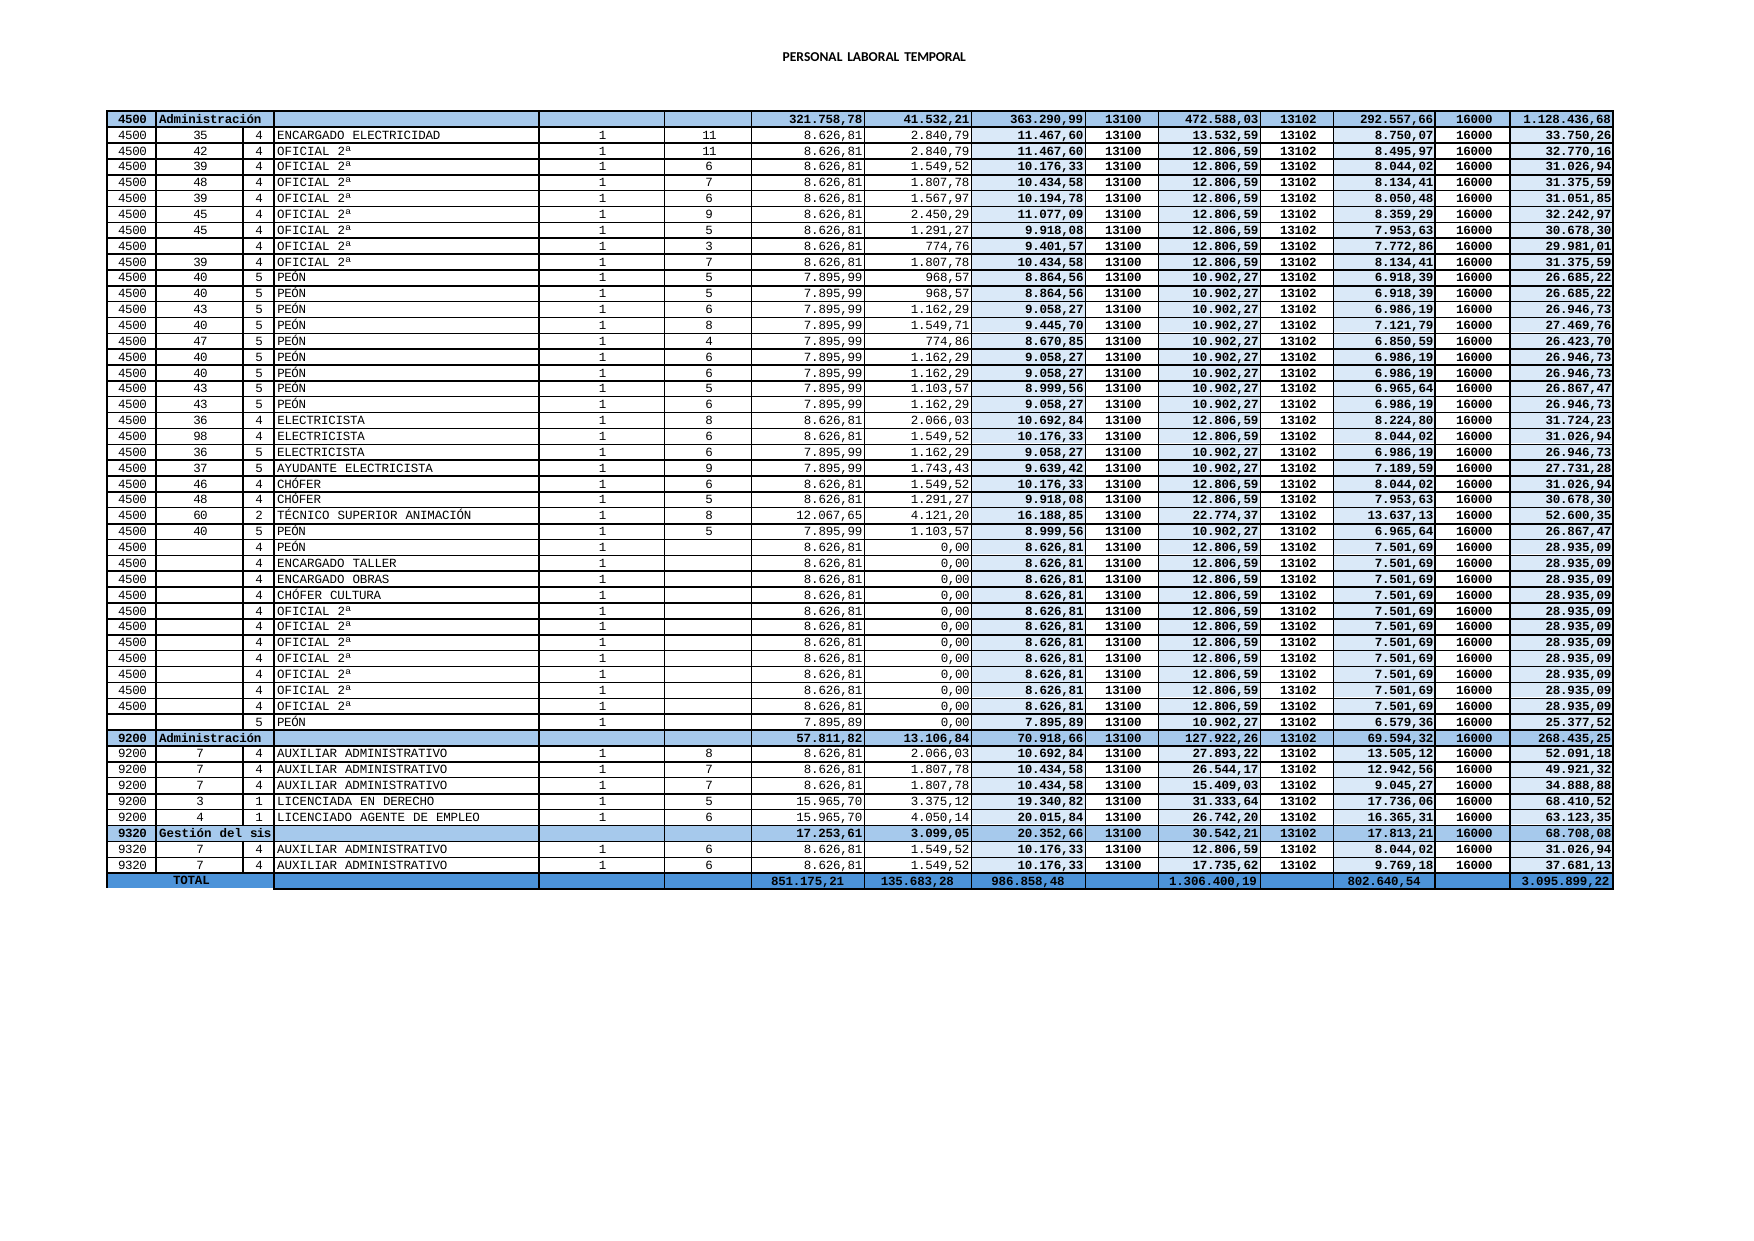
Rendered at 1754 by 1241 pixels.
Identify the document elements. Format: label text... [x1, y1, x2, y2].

table_cell 1 [540, 842, 664, 856]
table_cell 4500 [108, 334, 155, 348]
table_cell 10.176,33 [972, 842, 1085, 856]
table_cell 4 [244, 588, 273, 602]
table_cell 0,00 [865, 683, 971, 697]
table_cell 4500 [108, 176, 155, 190]
table_cell 1 [540, 493, 664, 507]
table_cell 6 [665, 429, 751, 443]
table_cell 28.935,09 [1511, 620, 1612, 634]
table_cell 8.626,81 [752, 413, 864, 428]
table_cell 10.902,27 [1159, 445, 1260, 459]
table_cell LICENCIADA EN DERECHO [275, 795, 538, 809]
table_cell ENCARGADO TALLER [275, 556, 538, 570]
table_cell 16000 [1436, 366, 1509, 380]
table_cell 36 [157, 445, 242, 459]
table_cell [665, 715, 751, 729]
table_cell 7.189,59 [1334, 461, 1434, 475]
table_cell 4500 [108, 651, 155, 666]
table_cell 13100 [1086, 239, 1158, 253]
table_cell Administración [157, 112, 273, 126]
table_cell 5 [665, 271, 751, 285]
table_cell 13102 [1261, 477, 1333, 491]
table_cell 8.626,81 [752, 223, 864, 237]
table_cell 13102 [1261, 112, 1333, 126]
table_cell 1 [540, 747, 664, 761]
table_cell 10.902,27 [1159, 382, 1260, 396]
table_cell 986.858,48 [972, 874, 1085, 888]
table_cell 13100 [1086, 176, 1158, 190]
table_cell 1 [540, 239, 664, 253]
table_cell 37 [157, 461, 242, 475]
table_cell 13102 [1261, 128, 1333, 142]
table_cell 4 [244, 778, 273, 793]
table_cell 8.626,81 [972, 667, 1085, 682]
table_cell 13100 [1086, 318, 1158, 332]
table_cell 7.895,99 [752, 302, 864, 317]
table_cell 22.774,37 [1159, 508, 1260, 523]
table_cell 13100 [1086, 842, 1158, 856]
table_cell 16000 [1436, 731, 1509, 745]
table_cell 31.724,23 [1511, 413, 1612, 428]
table_cell 16000 [1436, 699, 1509, 713]
table_cell 28.935,09 [1511, 651, 1612, 666]
table_cell 13102 [1261, 461, 1333, 475]
table_cell OFICIAL 2ª [275, 144, 538, 158]
table_cell 9.445,70 [972, 318, 1085, 332]
table_cell 11.077,09 [972, 207, 1085, 221]
table_cell AUXILIAR ADMINISTRATIVO [275, 778, 538, 793]
table_cell 1 [540, 350, 664, 364]
table_cell 10.692,84 [972, 413, 1085, 428]
table_cell 8.626,81 [752, 651, 864, 666]
table_cell 4500 [108, 239, 155, 253]
table_cell 40 [157, 525, 242, 539]
table_cell 0,00 [865, 636, 971, 650]
table_cell 12.806,59 [1159, 620, 1260, 634]
table_cell OFICIAL 2ª [275, 176, 538, 190]
table_cell 13102 [1261, 826, 1333, 841]
table_cell 4 [244, 636, 273, 650]
table_cell 6 [665, 477, 751, 491]
table_cell 7.501,69 [1334, 572, 1434, 586]
table_cell 13102 [1261, 667, 1333, 682]
table_cell 1.807,78 [865, 778, 971, 793]
table_cell 8.626,81 [972, 683, 1085, 697]
table_cell 4 [244, 239, 273, 253]
table_cell ENCARGADO ELECTRICIDAD [275, 128, 538, 142]
table_cell 1 [540, 271, 664, 285]
table_cell [665, 667, 751, 682]
table_cell 8.626,81 [972, 651, 1085, 666]
table_cell 19.340,82 [972, 795, 1085, 809]
table_cell 7.501,69 [1334, 667, 1434, 682]
table_cell 8.864,56 [972, 271, 1085, 285]
table_cell 292.557,66 [1334, 112, 1434, 126]
table_cell 40 [157, 350, 242, 364]
table_cell 1.103,57 [865, 382, 971, 396]
table_cell 1.807,78 [865, 763, 971, 777]
table_cell OFICIAL 2ª [275, 667, 538, 682]
table_cell 7.501,69 [1334, 699, 1434, 713]
table_cell 4 [244, 572, 273, 586]
table_cell 26.946,73 [1511, 350, 1612, 364]
table_cell 1.807,78 [865, 255, 971, 269]
table_cell 4 [244, 620, 273, 634]
table_cell 4 [157, 810, 242, 824]
table_cell 1 [540, 144, 664, 158]
table_cell 5 [244, 715, 273, 729]
table_cell 13100 [1086, 160, 1158, 174]
table_cell 4.050,14 [865, 810, 971, 824]
table_cell 13100 [1086, 397, 1158, 412]
table_cell 49.921,32 [1511, 763, 1612, 777]
table_cell 9.045,27 [1334, 778, 1434, 793]
table_cell 13100 [1086, 588, 1158, 602]
table_cell 13100 [1086, 540, 1158, 554]
table_cell 28.935,09 [1511, 604, 1612, 618]
table_cell 4500 [108, 636, 155, 650]
table_cell 9.058,27 [972, 397, 1085, 412]
table_cell 7.895,99 [752, 334, 864, 348]
table_cell 4500 [108, 572, 155, 586]
table_cell 10.902,27 [1159, 287, 1260, 301]
table_cell ELECTRICISTA [275, 413, 538, 428]
table_cell 4500 [108, 302, 155, 317]
table_cell 16000 [1436, 540, 1509, 554]
table_cell 13100 [1086, 556, 1158, 570]
table_cell 13102 [1261, 366, 1333, 380]
table_cell 3.099,05 [865, 826, 971, 841]
table_cell 4 [244, 604, 273, 618]
table_cell 4 [244, 429, 273, 443]
table_cell 16000 [1436, 429, 1509, 443]
table_cell 28.935,09 [1511, 540, 1612, 554]
table_cell 7.501,69 [1334, 620, 1434, 634]
table_cell 31.026,94 [1511, 842, 1612, 856]
table_cell 1 [540, 176, 664, 190]
table_cell 26.946,73 [1511, 445, 1612, 459]
table_cell 1 [540, 445, 664, 459]
table_cell 4500 [108, 477, 155, 491]
table_cell 1 [540, 810, 664, 824]
table_cell 13100 [1086, 620, 1158, 634]
table_cell 31.333,64 [1159, 795, 1260, 809]
table_cell OFICIAL 2ª [275, 683, 538, 697]
table_cell 13100 [1086, 858, 1158, 872]
table_cell 13102 [1261, 572, 1333, 586]
table_cell 39 [157, 255, 242, 269]
table_cell 4500 [108, 493, 155, 507]
table_cell 16000 [1436, 382, 1509, 396]
table_cell 26.867,47 [1511, 525, 1612, 539]
table_cell 16000 [1436, 810, 1509, 824]
table_cell 16000 [1436, 604, 1509, 618]
table_cell 5 [244, 334, 273, 348]
table_cell 4 [244, 699, 273, 713]
table_cell 1.549,52 [865, 429, 971, 443]
table_cell 13100 [1086, 461, 1158, 475]
table_cell 8.626,81 [752, 255, 864, 269]
table_cell 1.549,52 [865, 842, 971, 856]
table_cell 0,00 [865, 715, 971, 729]
table_cell 13100 [1086, 302, 1158, 317]
table_cell 6 [665, 302, 751, 317]
table_cell 9.058,27 [972, 366, 1085, 380]
table_cell PEÓN [275, 334, 538, 348]
table_cell 16000 [1436, 461, 1509, 475]
table_cell 7.895,99 [752, 382, 864, 396]
table_cell 12.806,59 [1159, 239, 1260, 253]
table_cell 6.986,19 [1334, 302, 1434, 317]
table_cell 10.902,27 [1159, 334, 1260, 348]
table_cell 1.162,29 [865, 445, 971, 459]
table_cell 13102 [1261, 540, 1333, 554]
table_cell 13102 [1261, 636, 1333, 650]
table_cell 5 [244, 302, 273, 317]
table_cell 13100 [1086, 287, 1158, 301]
table_cell 4 [244, 747, 273, 761]
table_cell [157, 683, 242, 697]
table_cell 1 [540, 223, 664, 237]
table_cell 1 [540, 636, 664, 650]
table_cell [665, 540, 751, 554]
table_cell 15.409,03 [1159, 778, 1260, 793]
table_cell 1.567,97 [865, 191, 971, 206]
table_cell 28.935,09 [1511, 556, 1612, 570]
table_cell [665, 556, 751, 570]
table_cell 5 [665, 525, 751, 539]
table_cell 4 [244, 144, 273, 158]
table_cell 774,86 [865, 334, 971, 348]
table_cell 12.806,59 [1159, 667, 1260, 682]
table_cell 1.162,29 [865, 302, 971, 317]
table_cell TOTAL [108, 874, 273, 888]
table_cell 28.935,09 [1511, 667, 1612, 682]
table_cell 8.626,81 [752, 128, 864, 142]
table_cell 774,76 [865, 239, 971, 253]
table_cell 13102 [1261, 334, 1333, 348]
table_cell 28.935,09 [1511, 699, 1612, 713]
table_cell 9.918,08 [972, 493, 1085, 507]
table_cell 12.806,59 [1159, 572, 1260, 586]
table_cell 4 [244, 763, 273, 777]
table_cell 13100 [1086, 493, 1158, 507]
table_cell 8.626,81 [972, 556, 1085, 570]
table_cell 4500 [108, 271, 155, 285]
table_cell 1 [540, 429, 664, 443]
table_cell 1 [244, 795, 273, 809]
table_cell [665, 620, 751, 634]
table_cell 8.626,81 [752, 239, 864, 253]
table_cell 12.806,59 [1159, 493, 1260, 507]
table_cell OFICIAL 2ª [275, 239, 538, 253]
table_cell 4 [244, 223, 273, 237]
table_cell 1 [540, 715, 664, 729]
table_cell 5 [244, 445, 273, 459]
table_cell 45 [157, 223, 242, 237]
table_cell 31.026,94 [1511, 160, 1612, 174]
table_cell 13102 [1261, 493, 1333, 507]
table_cell Gestión del sis [157, 826, 273, 841]
table_cell 13100 [1086, 826, 1158, 841]
table_cell 3.095.899,22 [1511, 874, 1612, 888]
table_cell 9200 [108, 795, 155, 809]
table_cell 4500 [108, 683, 155, 697]
table_cell 16000 [1436, 350, 1509, 364]
table_cell 1 [540, 382, 664, 396]
table_cell 1 [540, 366, 664, 380]
table_cell 7.953,63 [1334, 223, 1434, 237]
table_cell 8.495,97 [1334, 144, 1434, 158]
table_cell 4500 [108, 350, 155, 364]
table_cell 6 [665, 810, 751, 824]
table_cell 48 [157, 176, 242, 190]
table_cell 12.806,59 [1159, 604, 1260, 618]
table_cell 8.626,81 [752, 160, 864, 174]
table_cell 8.626,81 [752, 191, 864, 206]
table_cell 4 [244, 667, 273, 682]
table_cell 4 [244, 128, 273, 142]
table_cell 5 [244, 271, 273, 285]
table_cell 7.895,99 [752, 525, 864, 539]
table_cell 39 [157, 191, 242, 206]
table_cell 12.806,59 [1159, 429, 1260, 443]
table_cell 6.918,39 [1334, 287, 1434, 301]
table_cell 1 [540, 508, 664, 523]
table_cell 1.743,43 [865, 461, 971, 475]
table_cell 63.123,35 [1511, 810, 1612, 824]
table_cell 6.986,19 [1334, 350, 1434, 364]
table_cell 5 [244, 461, 273, 475]
table_cell 16.188,85 [972, 508, 1085, 523]
table_cell 9 [665, 207, 751, 221]
table_cell 30.678,30 [1511, 493, 1612, 507]
table_cell 1 [540, 651, 664, 666]
table_cell 13100 [1086, 445, 1158, 459]
table_cell 8.626,81 [752, 556, 864, 570]
table_cell 6 [665, 191, 751, 206]
table_cell 31.026,94 [1511, 477, 1612, 491]
table_cell 4 [244, 556, 273, 570]
table_cell 13100 [1086, 763, 1158, 777]
table_cell AUXILIAR ADMINISTRATIVO [275, 858, 538, 872]
table_cell 7.953,63 [1334, 493, 1434, 507]
table_cell 13100 [1086, 795, 1158, 809]
table_cell PEÓN [275, 366, 538, 380]
table_cell 13102 [1261, 382, 1333, 396]
table_cell 6 [665, 350, 751, 364]
table_cell TÉCNICO SUPERIOR ANIMACIÓN [275, 508, 538, 523]
table_cell OFICIAL 2ª [275, 207, 538, 221]
table_cell 40 [157, 366, 242, 380]
table_cell CHÓFER CULTURA [275, 588, 538, 602]
table_cell 9.058,27 [972, 445, 1085, 459]
table_cell PEÓN [275, 540, 538, 554]
table_cell 10.902,27 [1159, 271, 1260, 285]
table_cell 8.626,81 [972, 572, 1085, 586]
table_cell 8.626,81 [752, 747, 864, 761]
table_cell 12.806,59 [1159, 176, 1260, 190]
table_cell [157, 556, 242, 570]
table_cell 12.806,59 [1159, 207, 1260, 221]
table_cell 13100 [1086, 636, 1158, 650]
table_cell OFICIAL 2ª [275, 160, 538, 174]
table_cell 13100 [1086, 366, 1158, 380]
table_cell 13100 [1086, 747, 1158, 761]
table_cell 13100 [1086, 128, 1158, 142]
table_cell 7.501,69 [1334, 604, 1434, 618]
table_cell 12.806,59 [1159, 699, 1260, 713]
table_cell 7.895,99 [752, 350, 864, 364]
table_cell 41.532,21 [865, 112, 971, 126]
table_cell 16.365,31 [1334, 810, 1434, 824]
table_cell [157, 715, 242, 729]
table_cell 13100 [1086, 350, 1158, 364]
table_cell 968,57 [865, 287, 971, 301]
table_cell 8.626,81 [752, 778, 864, 793]
table_cell 8.670,85 [972, 334, 1085, 348]
table_cell 1 [540, 858, 664, 872]
table_cell 4500 [108, 540, 155, 554]
table_cell 8.626,81 [752, 667, 864, 682]
table_cell 8.864,56 [972, 287, 1085, 301]
table_cell CHÓFER [275, 493, 538, 507]
table_cell [275, 874, 538, 888]
table_cell 8 [665, 318, 751, 332]
table_cell 40 [157, 318, 242, 332]
table_cell 7.501,69 [1334, 636, 1434, 650]
table_cell [157, 620, 242, 634]
table_cell 52.600,35 [1511, 508, 1612, 523]
table_cell 6.986,19 [1334, 366, 1434, 380]
table_cell 68.410,52 [1511, 795, 1612, 809]
table_cell 7.895,99 [752, 287, 864, 301]
table_cell [540, 826, 664, 841]
table_cell 26.685,22 [1511, 271, 1612, 285]
table_cell 5 [665, 287, 751, 301]
table_cell 1.549,52 [865, 858, 971, 872]
table_cell 13102 [1261, 176, 1333, 190]
table_cell 6 [665, 366, 751, 380]
table_cell 127.922,26 [1159, 731, 1260, 745]
table_cell 4500 [108, 191, 155, 206]
table_cell 4 [244, 176, 273, 190]
table_cell 4500 [108, 525, 155, 539]
table_cell 8.626,81 [752, 207, 864, 221]
table_cell 28.935,09 [1511, 636, 1612, 650]
table_cell 16000 [1436, 588, 1509, 602]
table_cell [665, 683, 751, 697]
table_cell 13102 [1261, 271, 1333, 285]
table_cell 2.450,29 [865, 207, 971, 221]
table_cell 13102 [1261, 747, 1333, 761]
table_cell 4500 [108, 588, 155, 602]
table_cell 7.501,69 [1334, 540, 1434, 554]
table_cell 11 [665, 144, 751, 158]
table_cell 16000 [1436, 858, 1509, 872]
table_cell 6 [665, 397, 751, 412]
table_cell 9320 [108, 826, 155, 841]
table_cell 4500 [108, 128, 155, 142]
table_cell 2.840,79 [865, 144, 971, 158]
table_cell 13102 [1261, 318, 1333, 332]
table_cell 30.678,30 [1511, 223, 1612, 237]
table_cell 4500 [108, 699, 155, 713]
table_cell 1 [540, 397, 664, 412]
table_cell 8.224,80 [1334, 413, 1434, 428]
table_cell 13100 [1086, 207, 1158, 221]
table_cell 1 [540, 461, 664, 475]
table_cell 13102 [1261, 207, 1333, 221]
table_cell 8.626,81 [752, 636, 864, 650]
table_cell 1 [244, 810, 273, 824]
table_cell 13100 [1086, 778, 1158, 793]
table_cell 1 [540, 334, 664, 348]
table_cell 7 [157, 747, 242, 761]
table_cell 8.626,81 [752, 763, 864, 777]
table_cell OFICIAL 2ª [275, 620, 538, 634]
table_cell OFICIAL 2ª [275, 699, 538, 713]
table_cell 28.935,09 [1511, 683, 1612, 697]
table_cell 6.986,19 [1334, 397, 1434, 412]
table_cell 13102 [1261, 604, 1333, 618]
table_cell 52.091,18 [1511, 747, 1612, 761]
table_cell 10.902,27 [1159, 318, 1260, 332]
table_cell 1 [540, 795, 664, 809]
table_cell ELECTRICISTA [275, 445, 538, 459]
table_cell 1.162,29 [865, 350, 971, 364]
table_cell 8.044,02 [1334, 429, 1434, 443]
table_cell 8.626,81 [752, 858, 864, 872]
table_cell 13102 [1261, 842, 1333, 856]
table_cell 9.769,18 [1334, 858, 1434, 872]
table_cell 60 [157, 508, 242, 523]
table_cell 4500 [108, 382, 155, 396]
table_cell 16000 [1436, 620, 1509, 634]
table_cell 8.626,81 [752, 493, 864, 507]
table_cell 8.134,41 [1334, 255, 1434, 269]
table_cell 16000 [1436, 795, 1509, 809]
table_cell 6.579,36 [1334, 715, 1434, 729]
table_cell 40 [157, 271, 242, 285]
table_cell 16000 [1436, 255, 1509, 269]
table_cell 13100 [1086, 413, 1158, 428]
table_cell 5 [244, 366, 273, 380]
table_cell 16000 [1436, 397, 1509, 412]
table_cell 1.162,29 [865, 397, 971, 412]
table_cell 7.895,99 [752, 445, 864, 459]
table_cell 10.176,33 [972, 160, 1085, 174]
table_cell 1.549,52 [865, 160, 971, 174]
table_cell 1.291,27 [865, 223, 971, 237]
table_cell 13102 [1261, 763, 1333, 777]
table_cell 13102 [1261, 651, 1333, 666]
table_cell 70.918,66 [972, 731, 1085, 745]
table_cell 17.736,06 [1334, 795, 1434, 809]
table_cell 4 [244, 683, 273, 697]
table_cell 16000 [1436, 239, 1509, 253]
table_cell [665, 112, 751, 126]
table_cell 1 [540, 318, 664, 332]
table_cell 8.134,41 [1334, 176, 1434, 190]
table_cell 68.708,08 [1511, 826, 1612, 841]
table_cell 4500 [108, 255, 155, 269]
table_cell 13102 [1261, 191, 1333, 206]
table_cell 9200 [108, 778, 155, 793]
table_cell 8 [665, 413, 751, 428]
table_cell 10.194,78 [972, 191, 1085, 206]
table_cell OFICIAL 2ª [275, 636, 538, 650]
table_cell [157, 588, 242, 602]
table_cell 12.806,59 [1159, 842, 1260, 856]
table_cell 4500 [108, 160, 155, 174]
table_cell 1 [540, 160, 664, 174]
table_cell 47 [157, 334, 242, 348]
table_cell 5 [665, 223, 751, 237]
table_cell 1 [540, 572, 664, 586]
table_cell 1 [540, 413, 664, 428]
table_cell 30.542,21 [1159, 826, 1260, 841]
table_cell [540, 874, 664, 888]
table_cell 8.626,81 [972, 540, 1085, 554]
table_cell 7.895,99 [752, 461, 864, 475]
table_cell 25.377,52 [1511, 715, 1612, 729]
table_cell 16000 [1436, 334, 1509, 348]
table_cell 16000 [1436, 144, 1509, 158]
table_cell 32.242,97 [1511, 207, 1612, 221]
table_cell 34.888,88 [1511, 778, 1612, 793]
table_cell 472.588,03 [1159, 112, 1260, 126]
table_cell 5 [244, 525, 273, 539]
table_cell 1 [540, 778, 664, 793]
table_cell 11 [665, 128, 751, 142]
table_cell 13100 [1086, 525, 1158, 539]
table_cell 13102 [1261, 160, 1333, 174]
table_cell 13102 [1261, 429, 1333, 443]
table_cell 11.467,60 [972, 144, 1085, 158]
table_cell 363.290,99 [972, 112, 1085, 126]
table_cell 1 [540, 683, 664, 697]
table_cell 9.401,57 [972, 239, 1085, 253]
table_cell 7.121,79 [1334, 318, 1434, 332]
table_cell 13100 [1086, 223, 1158, 237]
table_cell 8.359,29 [1334, 207, 1434, 221]
table_cell 13.505,12 [1334, 747, 1434, 761]
table_cell 27.469,76 [1511, 318, 1612, 332]
table_cell 10.902,27 [1159, 366, 1260, 380]
table_cell [665, 731, 751, 745]
table_cell 4500 [108, 207, 155, 221]
table_cell 13100 [1086, 604, 1158, 618]
table_cell 16000 [1436, 112, 1509, 126]
table_cell 4500 [108, 223, 155, 237]
table_cell 10.434,58 [972, 778, 1085, 793]
table_cell 4 [244, 413, 273, 428]
table_cell OFICIAL 2ª [275, 604, 538, 618]
table_cell 16000 [1436, 287, 1509, 301]
table_cell 16000 [1436, 525, 1509, 539]
table_cell 43 [157, 397, 242, 412]
table_cell 13102 [1261, 620, 1333, 634]
table_cell 13102 [1261, 397, 1333, 412]
table_cell 5 [244, 382, 273, 396]
table_cell 4500 [108, 112, 155, 126]
table_cell 16000 [1436, 667, 1509, 682]
table_cell 35 [157, 128, 242, 142]
table_cell 16000 [1436, 445, 1509, 459]
table_cell 12.806,59 [1159, 160, 1260, 174]
table_cell OFICIAL 2ª [275, 223, 538, 237]
table_cell CHÓFER [275, 477, 538, 491]
table_cell 13100 [1086, 271, 1158, 285]
table_cell 8.626,81 [972, 604, 1085, 618]
table_cell 12.806,59 [1159, 636, 1260, 650]
table_cell 1.807,78 [865, 176, 971, 190]
table_cell 10.902,27 [1159, 461, 1260, 475]
table_cell 1 [540, 667, 664, 682]
table_cell 5 [244, 350, 273, 364]
table_cell 12.806,59 [1159, 540, 1260, 554]
table_cell 43 [157, 302, 242, 317]
table_cell 26.946,73 [1511, 302, 1612, 317]
table_cell 4500 [108, 397, 155, 412]
table_cell 8.626,81 [972, 699, 1085, 713]
table_cell OFICIAL 2ª [275, 651, 538, 666]
table_cell 8.626,81 [752, 477, 864, 491]
table_cell 57.811,82 [752, 731, 864, 745]
table_cell 13102 [1261, 683, 1333, 697]
table_cell 13100 [1086, 810, 1158, 824]
table_cell 16000 [1436, 160, 1509, 174]
table_cell 4 [244, 477, 273, 491]
table_cell 8.626,81 [752, 588, 864, 602]
table_cell 4.121,20 [865, 508, 971, 523]
table_cell 4500 [108, 620, 155, 634]
table_cell 2.066,03 [865, 747, 971, 761]
table_cell 26.867,47 [1511, 382, 1612, 396]
table_cell 5 [665, 382, 751, 396]
table_cell 29.981,01 [1511, 239, 1612, 253]
table_cell 7 [157, 763, 242, 777]
table_cell 69.594,32 [1334, 731, 1434, 745]
table_cell 8.626,81 [752, 144, 864, 158]
table_cell 10.692,84 [972, 747, 1085, 761]
table_cell 16000 [1436, 191, 1509, 206]
table_cell 7 [665, 778, 751, 793]
table_cell 12.806,59 [1159, 651, 1260, 666]
table_cell 4 [244, 191, 273, 206]
table_cell 16000 [1436, 763, 1509, 777]
table_cell 7 [157, 778, 242, 793]
table_cell 31.026,94 [1511, 429, 1612, 443]
table_cell PEÓN [275, 350, 538, 364]
table_cell 7.501,69 [1334, 651, 1434, 666]
table_cell 6.986,19 [1334, 445, 1434, 459]
table_cell 1 [540, 540, 664, 554]
table_cell 13100 [1086, 255, 1158, 269]
table_cell 31.051,85 [1511, 191, 1612, 206]
table_cell 5 [244, 397, 273, 412]
table_cell PEÓN [275, 525, 538, 539]
table_cell 4 [244, 842, 273, 856]
table_cell PEÓN [275, 318, 538, 332]
table_cell 8.999,56 [972, 525, 1085, 539]
table_cell 16000 [1436, 842, 1509, 856]
table_cell 26.544,17 [1159, 763, 1260, 777]
table_cell 6 [665, 858, 751, 872]
table_cell 2.840,79 [865, 128, 971, 142]
table_cell 8.626,81 [752, 429, 864, 443]
table_cell 13102 [1261, 525, 1333, 539]
table_cell 8.626,81 [972, 620, 1085, 634]
table_cell 7.895,99 [752, 366, 864, 380]
table_cell 2 [244, 508, 273, 523]
table_cell 26.685,22 [1511, 287, 1612, 301]
table_cell 1 [540, 763, 664, 777]
table_cell 16000 [1436, 556, 1509, 570]
table_cell 6 [665, 445, 751, 459]
table_cell 4500 [108, 144, 155, 158]
table_cell [665, 651, 751, 666]
table_cell 26.742,20 [1159, 810, 1260, 824]
table_cell 26.946,73 [1511, 366, 1612, 380]
table_cell 4 [244, 651, 273, 666]
table_cell 16000 [1436, 128, 1509, 142]
table_cell 7 [665, 176, 751, 190]
table_cell 7 [665, 255, 751, 269]
table_cell 37.681,13 [1511, 858, 1612, 872]
table_cell 10.434,58 [972, 176, 1085, 190]
table_cell OFICIAL 2ª [275, 191, 538, 206]
table_cell 8.750,07 [1334, 128, 1434, 142]
table_cell 16000 [1436, 826, 1509, 841]
table_cell 9320 [108, 858, 155, 872]
table_cell [157, 572, 242, 586]
table_cell 6.850,59 [1334, 334, 1434, 348]
table_cell 13102 [1261, 255, 1333, 269]
table_cell 13100 [1086, 699, 1158, 713]
table_cell 1 [540, 556, 664, 570]
table_cell 10.176,33 [972, 477, 1085, 491]
table_cell 16000 [1436, 747, 1509, 761]
table_cell 1 [540, 604, 664, 618]
table_cell 6.918,39 [1334, 271, 1434, 285]
table_cell 10.902,27 [1159, 350, 1260, 364]
table_cell 1 [540, 699, 664, 713]
table_cell 40 [157, 287, 242, 301]
table_cell 851.175,21 [752, 874, 864, 888]
table_cell [665, 826, 751, 841]
table_cell 9200 [108, 731, 155, 745]
table_cell [157, 604, 242, 618]
table_cell AUXILIAR ADMINISTRATIVO [275, 763, 538, 777]
table_cell 16000 [1436, 683, 1509, 697]
table_cell 4 [244, 160, 273, 174]
table_cell 13102 [1261, 858, 1333, 872]
table_cell 1.103,57 [865, 525, 971, 539]
table_cell 1 [540, 191, 664, 206]
table_cell 4500 [108, 445, 155, 459]
table_cell 1 [540, 525, 664, 539]
table_cell 13100 [1086, 429, 1158, 443]
table_cell [157, 667, 242, 682]
table_cell 13100 [1086, 191, 1158, 206]
table_cell 13102 [1261, 287, 1333, 301]
table_cell [275, 826, 538, 841]
table_cell [157, 651, 242, 666]
table_cell 9.058,27 [972, 350, 1085, 364]
table_cell 13102 [1261, 795, 1333, 809]
table_cell 8 [665, 747, 751, 761]
table_cell 9.058,27 [972, 302, 1085, 317]
table_cell 0,00 [865, 556, 971, 570]
table_cell 9200 [108, 763, 155, 777]
table_cell [1436, 874, 1509, 888]
table_cell 968,57 [865, 271, 971, 285]
table_cell 4500 [108, 604, 155, 618]
table_cell 13102 [1261, 778, 1333, 793]
table_cell LICENCIADO AGENTE DE EMPLEO [275, 810, 538, 824]
table_cell [1261, 874, 1333, 888]
table_cell 15.965,70 [752, 795, 864, 809]
table_cell [665, 699, 751, 713]
table_cell 7.895,99 [752, 318, 864, 332]
table_cell 7.895,99 [752, 397, 864, 412]
table_cell 4 [244, 255, 273, 269]
table_cell 802.640,54 [1334, 874, 1434, 888]
table_cell [540, 731, 664, 745]
table_cell [108, 715, 155, 729]
table_cell 12.806,59 [1159, 413, 1260, 428]
table_cell 7.895,99 [752, 271, 864, 285]
table_cell 1.549,71 [865, 318, 971, 332]
table_cell 1.549,52 [865, 477, 971, 491]
table_cell 9.918,08 [972, 223, 1085, 237]
table_cell AUXILIAR ADMINISTRATIVO [275, 842, 538, 856]
table_cell 8.044,02 [1334, 477, 1434, 491]
table_cell [540, 112, 664, 126]
table_cell 10.902,27 [1159, 302, 1260, 317]
table_cell 8.044,02 [1334, 842, 1434, 856]
table_cell PEÓN [275, 715, 538, 729]
table_cell 4500 [108, 508, 155, 523]
table_cell 42 [157, 144, 242, 158]
table_cell 3 [665, 239, 751, 253]
table_cell 16000 [1436, 651, 1509, 666]
table_cell 8.050,48 [1334, 191, 1434, 206]
table_cell 0,00 [865, 540, 971, 554]
table_cell [665, 874, 751, 888]
table_cell 9200 [108, 747, 155, 761]
table_cell 0,00 [865, 588, 971, 602]
table_cell 8.044,02 [1334, 160, 1434, 174]
table_cell 16000 [1436, 493, 1509, 507]
table_cell 4500 [108, 287, 155, 301]
table_cell 4500 [108, 429, 155, 443]
table_cell 27.731,28 [1511, 461, 1612, 475]
table_cell 6.965,64 [1334, 382, 1434, 396]
table_cell 8.626,81 [752, 572, 864, 586]
table_cell 1.306.400,19 [1159, 874, 1260, 888]
table_cell 17.253,61 [752, 826, 864, 841]
table_cell 1 [540, 255, 664, 269]
table_cell 13100 [1086, 334, 1158, 348]
table_cell 16000 [1436, 636, 1509, 650]
table_cell 10.902,27 [1159, 525, 1260, 539]
table_cell 13.532,59 [1159, 128, 1260, 142]
table_cell 4500 [108, 318, 155, 332]
table_cell 16000 [1436, 572, 1509, 586]
table_cell 12.067,65 [752, 508, 864, 523]
table_cell [157, 239, 242, 253]
table_cell 11.467,60 [972, 128, 1085, 142]
table_cell 10.434,58 [972, 255, 1085, 269]
table_cell 9.639,42 [972, 461, 1085, 475]
table_cell 26.423,70 [1511, 334, 1612, 348]
table_cell 6 [665, 160, 751, 174]
table_cell 7.772,86 [1334, 239, 1434, 253]
table_cell 13102 [1261, 350, 1333, 364]
table_cell 13102 [1261, 810, 1333, 824]
table_cell [665, 604, 751, 618]
table_cell 13102 [1261, 445, 1333, 459]
table_cell 98 [157, 429, 242, 443]
table_cell 7.501,69 [1334, 683, 1434, 697]
table_cell 12.806,59 [1159, 556, 1260, 570]
table_cell [157, 636, 242, 650]
table_cell 16000 [1436, 715, 1509, 729]
table_cell Administración [157, 731, 273, 745]
table_cell 1 [540, 477, 664, 491]
table_cell 17.735,62 [1159, 858, 1260, 872]
table_cell PEÓN [275, 397, 538, 412]
table_cell 1 [540, 302, 664, 317]
table_cell 12.806,59 [1159, 683, 1260, 697]
table_cell 13102 [1261, 239, 1333, 253]
table_cell 13102 [1261, 556, 1333, 570]
table_cell 1.128.436,68 [1511, 112, 1612, 126]
table_cell 5 [244, 287, 273, 301]
table_cell 16000 [1436, 318, 1509, 332]
table_cell [1086, 874, 1158, 888]
table_cell 36 [157, 413, 242, 428]
table_cell 13100 [1086, 715, 1158, 729]
table_cell 13.106,84 [865, 731, 971, 745]
table_cell 10.902,27 [1159, 715, 1260, 729]
table_cell 33.750,26 [1511, 128, 1612, 142]
table_cell 20.352,66 [972, 826, 1085, 841]
table_cell 28.935,09 [1511, 588, 1612, 602]
table_cell 3.375,12 [865, 795, 971, 809]
table_cell 10.176,33 [972, 429, 1085, 443]
table_cell 7 [157, 858, 242, 872]
table_cell 0,00 [865, 667, 971, 682]
table_cell 16000 [1436, 413, 1509, 428]
table_cell 1 [540, 128, 664, 142]
table_cell OFICIAL 2ª [275, 255, 538, 269]
table_cell 135.683,28 [865, 874, 971, 888]
table_cell 12.942,56 [1334, 763, 1434, 777]
table_cell 13102 [1261, 223, 1333, 237]
table_cell 4500 [108, 366, 155, 380]
table_cell 7 [157, 842, 242, 856]
table_cell 15.965,70 [752, 810, 864, 824]
table_cell 5 [665, 795, 751, 809]
table_cell 10.434,58 [972, 763, 1085, 777]
table_cell [157, 540, 242, 554]
table_cell 13100 [1086, 508, 1158, 523]
table_cell 2.066,03 [865, 413, 971, 428]
table_cell 45 [157, 207, 242, 221]
table_cell 0,00 [865, 699, 971, 713]
table_cell 13100 [1086, 667, 1158, 682]
table_cell 4 [244, 540, 273, 554]
table_cell [665, 588, 751, 602]
table_cell 17.813,21 [1334, 826, 1434, 841]
table_cell [665, 572, 751, 586]
table_cell 0,00 [865, 620, 971, 634]
table_cell 4500 [108, 413, 155, 428]
table_cell PEÓN [275, 271, 538, 285]
table_cell 12.806,59 [1159, 191, 1260, 206]
table_cell 8.626,81 [752, 842, 864, 856]
table_cell PEÓN [275, 302, 538, 317]
table_cell 1.291,27 [865, 493, 971, 507]
table_cell 0,00 [865, 572, 971, 586]
table_cell [275, 112, 538, 126]
table_cell 8 [665, 508, 751, 523]
table_cell AUXILIAR ADMINISTRATIVO [275, 747, 538, 761]
table_cell 16000 [1436, 207, 1509, 221]
table_cell 9 [665, 461, 751, 475]
table_cell 13100 [1086, 382, 1158, 396]
table_cell 7.501,69 [1334, 556, 1434, 570]
table_cell 8.626,81 [972, 588, 1085, 602]
table_cell 16000 [1436, 271, 1509, 285]
table_cell [157, 699, 242, 713]
table_cell 43 [157, 382, 242, 396]
table_cell 13102 [1261, 144, 1333, 158]
table_cell 8.626,81 [752, 683, 864, 697]
table_cell 13100 [1086, 683, 1158, 697]
table_cell 4500 [108, 667, 155, 682]
table_cell 28.935,09 [1511, 572, 1612, 586]
table_cell 39 [157, 160, 242, 174]
table_cell 5 [665, 493, 751, 507]
table_cell 16000 [1436, 508, 1509, 523]
table_cell 32.770,16 [1511, 144, 1612, 158]
table_cell 16000 [1436, 778, 1509, 793]
table_cell 12.806,59 [1159, 588, 1260, 602]
table_cell 12.806,59 [1159, 255, 1260, 269]
table_cell 4500 [108, 461, 155, 475]
table_cell 46 [157, 477, 242, 491]
table_cell 4 [244, 858, 273, 872]
table_cell 13100 [1086, 477, 1158, 491]
table_cell 10.902,27 [1159, 397, 1260, 412]
table_cell 4 [665, 334, 751, 348]
table_cell 8.626,81 [752, 620, 864, 634]
table_cell AYUDANTE ELECTRICISTA [275, 461, 538, 475]
table_cell 1 [540, 287, 664, 301]
table_cell 4 [244, 207, 273, 221]
table_cell 321.758,78 [752, 112, 864, 126]
table_cell 13100 [1086, 731, 1158, 745]
table_cell 12.806,59 [1159, 223, 1260, 237]
table_cell 13102 [1261, 699, 1333, 713]
table_cell 8.626,81 [972, 636, 1085, 650]
table_cell 13100 [1086, 112, 1158, 126]
table_cell 9200 [108, 810, 155, 824]
table_cell 12.806,59 [1159, 477, 1260, 491]
table_cell 9320 [108, 842, 155, 856]
table_cell 13102 [1261, 588, 1333, 602]
table_cell 16000 [1436, 477, 1509, 491]
table_cell 31.375,59 [1511, 176, 1612, 190]
table_cell 268.435,25 [1511, 731, 1612, 745]
table_cell 13102 [1261, 413, 1333, 428]
table_cell 5 [244, 318, 273, 332]
table_cell 13102 [1261, 302, 1333, 317]
table_cell 8.999,56 [972, 382, 1085, 396]
table_cell [665, 636, 751, 650]
table_cell 27.893,22 [1159, 747, 1260, 761]
table_cell ELECTRICISTA [275, 429, 538, 443]
table_cell ENCARGADO OBRAS [275, 572, 538, 586]
table_cell PEÓN [275, 382, 538, 396]
table_cell 1.162,29 [865, 366, 971, 380]
table_cell 16000 [1436, 223, 1509, 237]
table_cell 12.806,59 [1159, 144, 1260, 158]
table_cell 6 [665, 842, 751, 856]
table_cell 13102 [1261, 508, 1333, 523]
table_cell 10.176,33 [972, 858, 1085, 872]
table_cell 16000 [1436, 176, 1509, 190]
table_cell 7.895,89 [752, 715, 864, 729]
table_cell 6.965,64 [1334, 525, 1434, 539]
table_cell 7.501,69 [1334, 588, 1434, 602]
table_cell 13.637,13 [1334, 508, 1434, 523]
table_cell 8.626,81 [752, 540, 864, 554]
table_cell 13100 [1086, 651, 1158, 666]
table_cell 7 [665, 763, 751, 777]
table_cell 13100 [1086, 572, 1158, 586]
table_cell 1 [540, 620, 664, 634]
table_cell 1 [540, 588, 664, 602]
table_cell 8.626,81 [752, 176, 864, 190]
table_cell 0,00 [865, 604, 971, 618]
table_cell 16000 [1436, 302, 1509, 317]
table_cell PEÓN [275, 287, 538, 301]
table_cell 7.895,89 [972, 715, 1085, 729]
table_cell 31.375,59 [1511, 255, 1612, 269]
table_cell 13102 [1261, 715, 1333, 729]
table_cell 26.946,73 [1511, 397, 1612, 412]
table_cell 48 [157, 493, 242, 507]
table_cell 4 [244, 493, 273, 507]
table_cell 13100 [1086, 144, 1158, 158]
table_cell [275, 731, 538, 745]
table_cell 8.626,81 [752, 699, 864, 713]
table_cell 3 [157, 795, 242, 809]
table_cell 20.015,84 [972, 810, 1085, 824]
table_cell 1 [540, 207, 664, 221]
table_cell 0,00 [865, 651, 971, 666]
table_cell 8.626,81 [752, 604, 864, 618]
table_cell 13102 [1261, 731, 1333, 745]
table_cell 4500 [108, 556, 155, 570]
